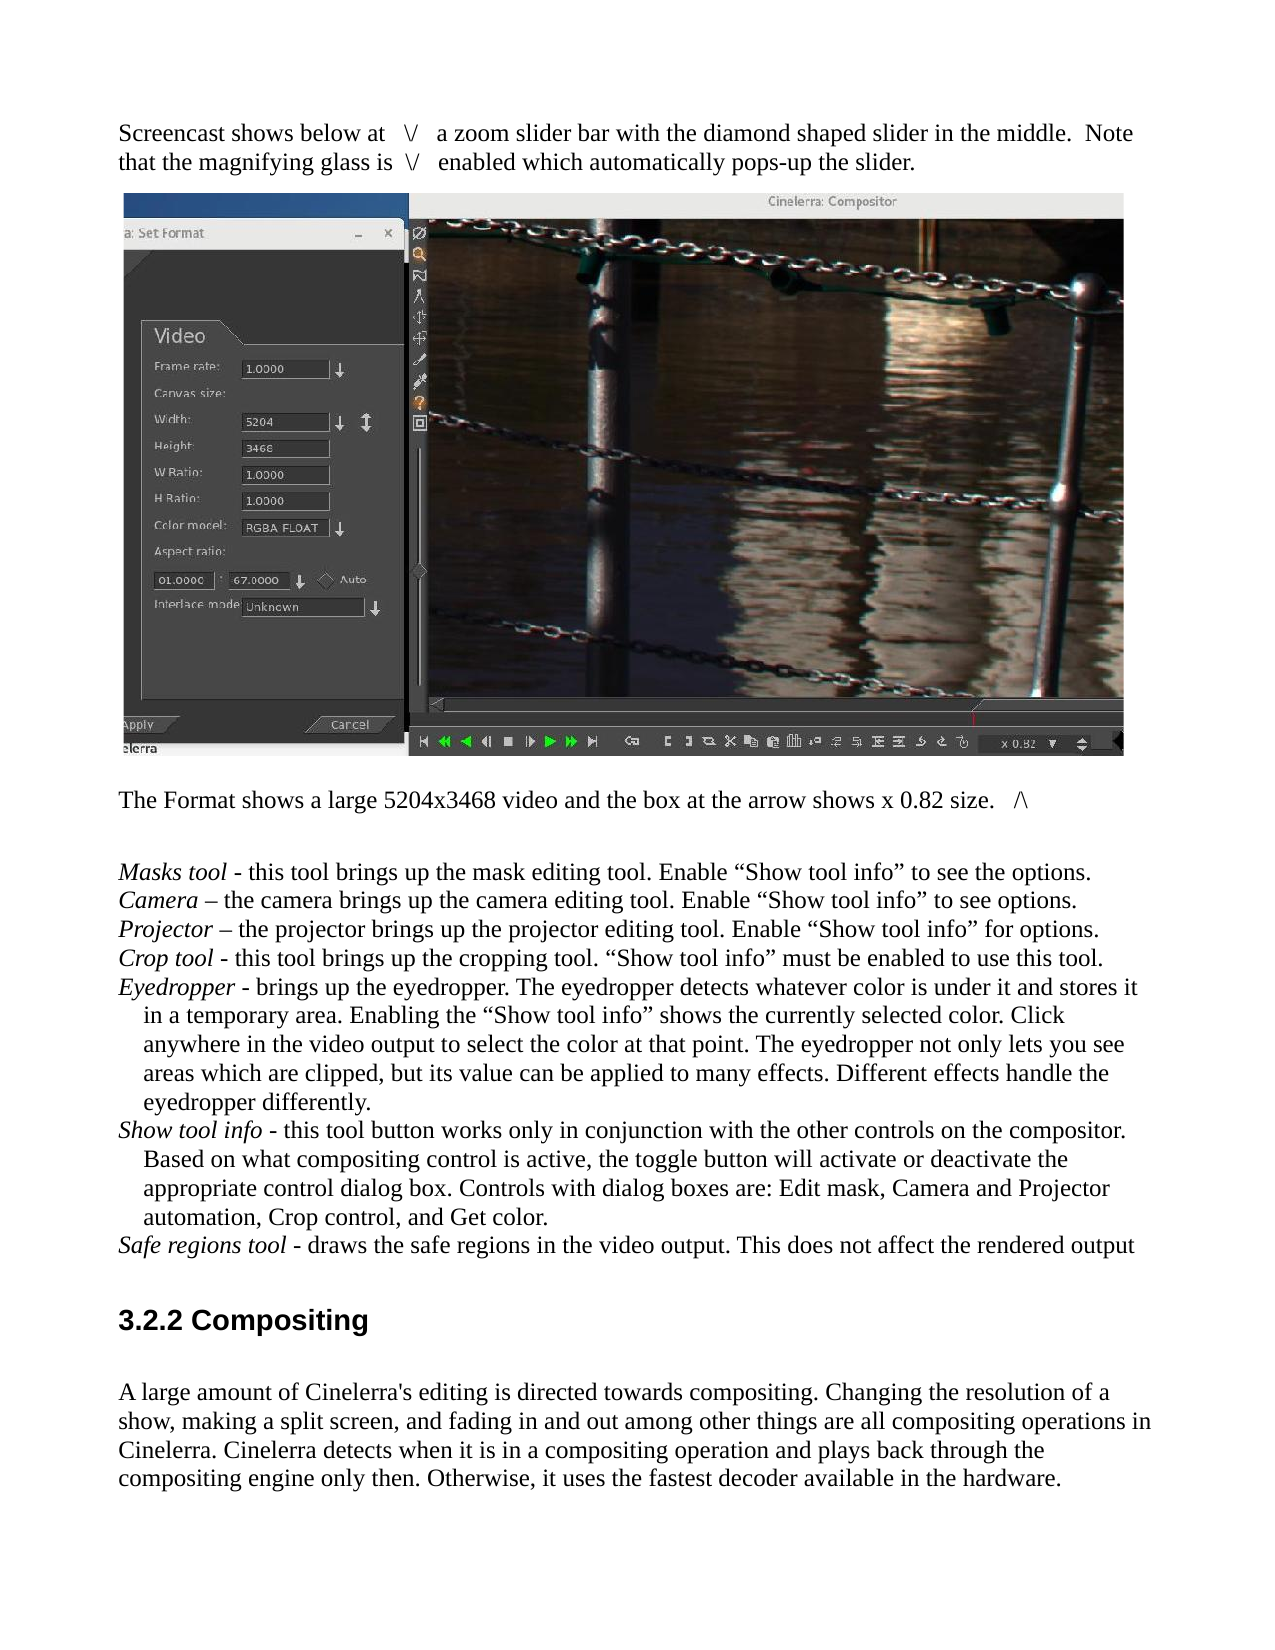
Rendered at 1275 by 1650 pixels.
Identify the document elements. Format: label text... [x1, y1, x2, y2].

text A large amount of Cinelerra's editing is directed towards compositing. Changing the resolution of a show, making a split screen, and fading in and out among other things are all compositing operations in Cinelerra. Cinelerra detects when it is in a compositing operation and plays back through the compositing engine only then. Otherwise, it uses the fastest decoder available in the hardware. [118, 1377, 1157, 1492]
picture [123, 193, 1124, 756]
text The Format shows a large 5204x3468 video and the box at the arrow shows x 0.82 size. /\ [118, 785, 1157, 813]
text Projector – the projector brings up the projector editing tool. Enable “Show tool info” for options. [118, 914, 1157, 943]
text Camera – the camera brings up the camera editing tool. Enable “Show tool info” to see options. [118, 885, 1157, 914]
text anywhere in the video output to select the color at that point. The eyedropper not only lets you see [118, 1029, 1157, 1058]
text Based on what compositing control is active, the toggle button will activate or deactivate the [118, 1144, 1157, 1173]
text appropriate control dialog box. Controls with dialog boxes are: Edit mask, Camera and Projector [118, 1173, 1157, 1202]
text Masks tool - this tool brings up the mask editing tool. Enable “Show tool info” to see the options. [118, 857, 1157, 885]
text Show tool info - this tool button works only in conjunction with the other controls on the compositor. [118, 1115, 1157, 1144]
text in a temporary area. Enabling the “Show tool info” shows the currently selected color. Click [118, 1000, 1157, 1029]
text areas which are clipped, but its value can be applied to many effects. Different effects handle the [118, 1058, 1157, 1087]
text Crop tool - this tool brings up the cropping tool. “Show tool info” must be enabled to use this tool. [118, 943, 1157, 972]
subtitle 3.2.2 Compositing [118, 1302, 1157, 1336]
text Screencast shows below at \/ a zoom slider bar with the diamond shaped slider in the middle. Note [118, 118, 1157, 147]
text eyedropper differently. [118, 1087, 1157, 1115]
text that the magnifying glass is \/ enabled which automatically pops-up the slider. [118, 147, 1157, 176]
text automation, Crop control, and Get color. [118, 1202, 1157, 1230]
text Safe regions tool - draws the safe regions in the video output. This does not affect the rendered output [118, 1230, 1157, 1259]
text Eyedropper - brings up the eyedropper. The eyedropper detects whatever color is under it and stores it [118, 972, 1157, 1000]
